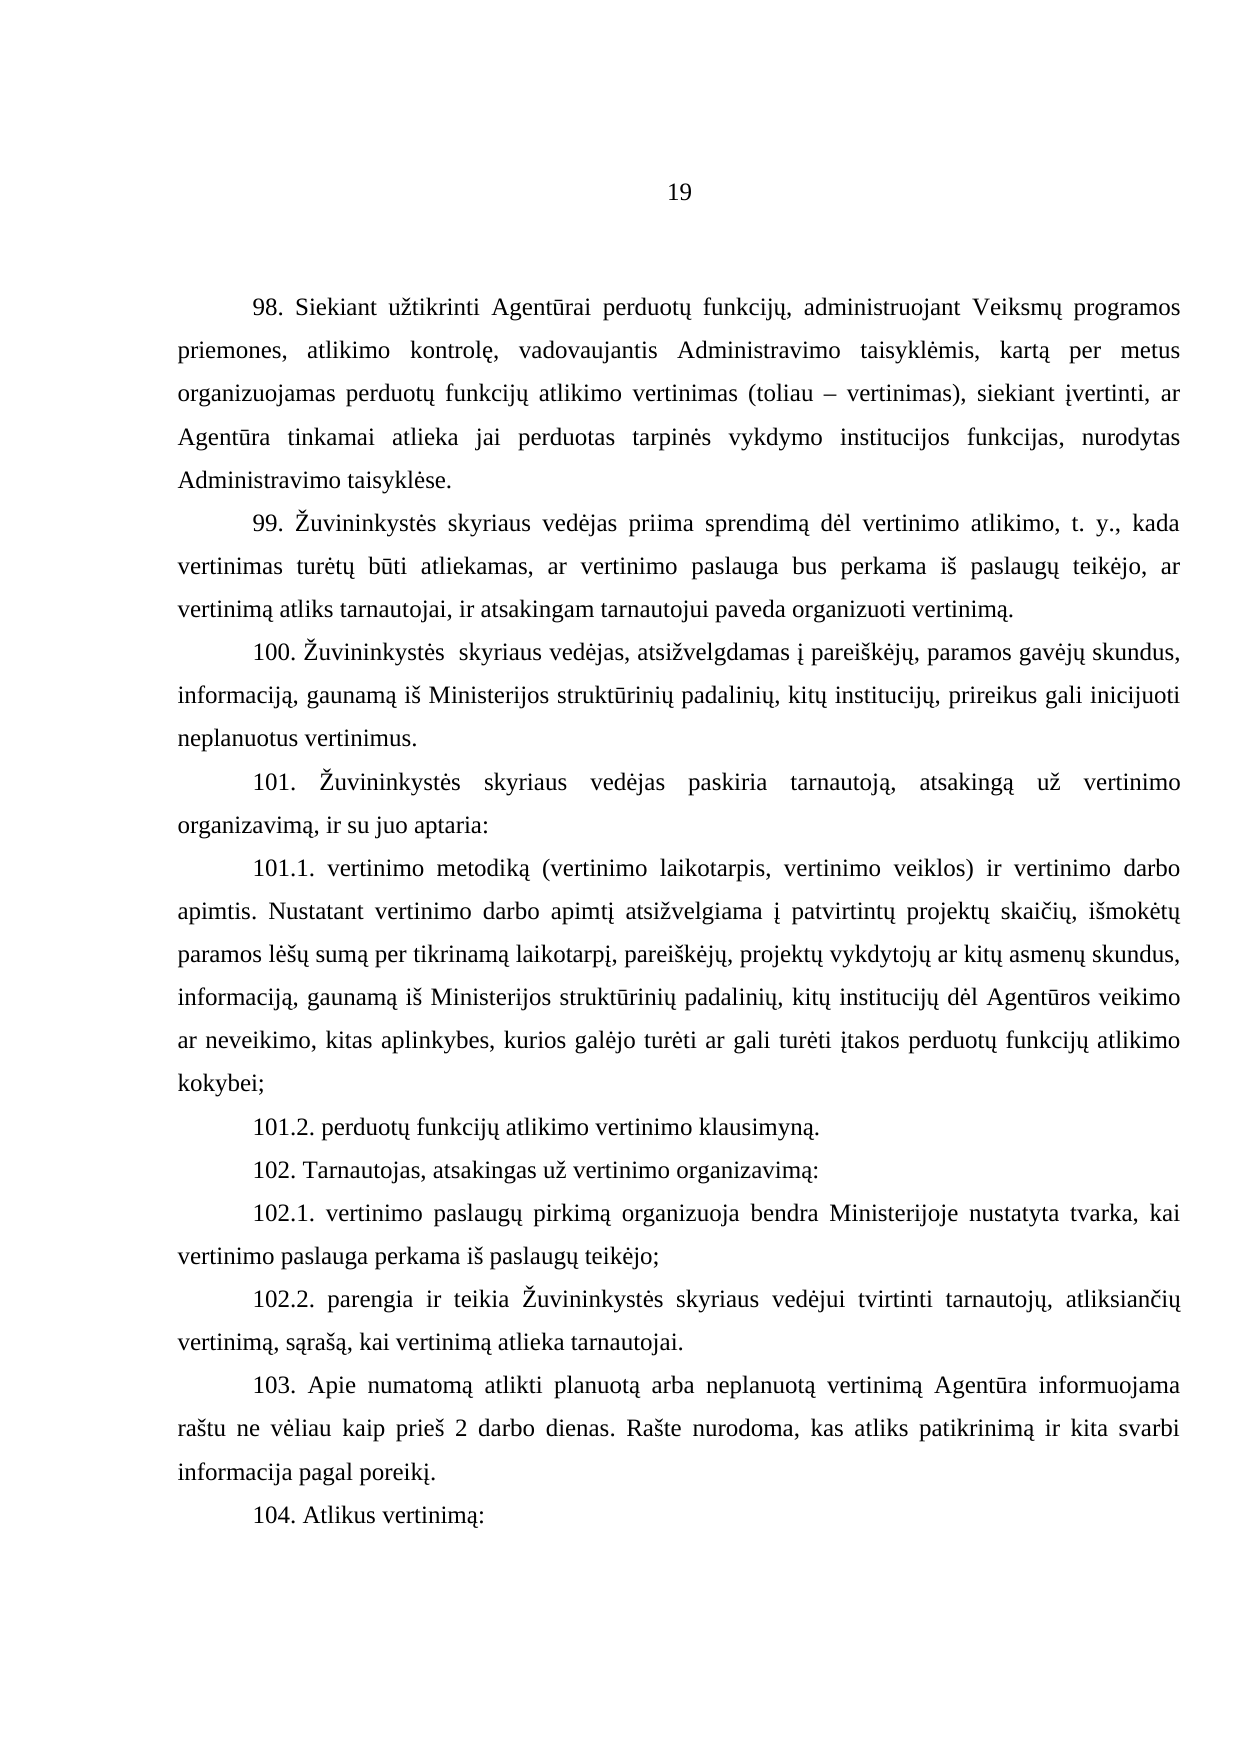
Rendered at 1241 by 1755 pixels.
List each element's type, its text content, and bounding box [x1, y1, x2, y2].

text 98. Siekiant užtikrinti Agentūrai perduotų funkcijų, administruojant Veiksmų programos priemones, atlikimo kontrolę, vadovaujantis Administravimo taisyklėmis, kartą per metus organizuojamas perduotų funkcijų atlikimo vertinimas (toliau – vertinimas), siekiant įvertinti, ar Agentūra tinkamai atlieka jai perduotas tarpinės vykdymo institucijos funkcijas, nurodytas Administravimo taisyklėse. [177, 292, 1181, 493]
text 102.1. vertinimo paslaugų pirkimą organizuoja bendra Ministerijoje nustatyta tvarka, kai vertinimo paslauga perkama iš paslaugų teikėjo; [177, 1198, 1181, 1270]
text 99. Žuvininkystės skyriaus vedėjas priima sprendimą dėl vertinimo atlikimo, t. y., kada vertinimas turėtų būti atliekamas, ar vertinimo paslauga bus perkama iš paslaugų teikėjo, ar vertinimą atliks tarnautojai, ir atsakingam tarnautojui paveda organizuoti vertinimą. [177, 508, 1181, 623]
text 101. Žuvininkystės skyriaus vedėjas paskiria tarnautoją, atsakingą už vertinimo organizavimą, ir su juo aptaria: [177, 767, 1181, 838]
text 100. Žuvininkystės skyriaus vedėjas, atsižvelgdamas į pareiškėjų, paramos gavėjų skundus, informaciją, gaunamą iš Ministerijos struktūrinių padalinių, kitų institucijų, prireikus gali inicijuoti neplanuotus vertinimus. [177, 637, 1181, 752]
text 102. Tarnautojas, atsakingas už vertinimo organizavimą: [177, 1155, 1181, 1183]
text 102.2. parengia ir teikia Žuvininkystės skyriaus vedėjui tvirtinti tarnautojų, atliksiančių vertinimą, sąrašą, kai vertinimą atlieka tarnautojai. [177, 1284, 1181, 1356]
text 104. Atlikus vertinimą: [177, 1500, 1181, 1528]
text 101.2. perduotų funkcijų atlikimo vertinimo klausimyną. [177, 1112, 1181, 1140]
text 101.1. vertinimo metodiką (vertinimo laikotarpis, vertinimo veiklos) ir vertinimo darbo apimtis. Nustatant vertinimo darbo apimtį atsižvelgiama į patvirtintų projektų skaičių, išmokėtų paramos lėšų sumą per tikrinamą laikotarpį, pareiškėjų, projektų vykdytojų ar kitų asmenų skundus, informaciją, gaunamą iš Ministerijos struktūrinių padalinių, kitų institucijų dėl Agentūros veikimo ar neveikimo, kitas aplinkybes, kurios galėjo turėti ar gali turėti įtakos perduotų funkcijų atlikimo kokybei; [177, 853, 1181, 1097]
text 103. Apie numatomą atlikti planuotą arba neplanuotą vertinimą Agentūra informuojama raštu ne vėliau kaip prieš 2 darbo dienas. Rašte nurodoma, kas atliks patikrinimą ir kita svarbi informacija pagal poreikį. [177, 1370, 1181, 1485]
